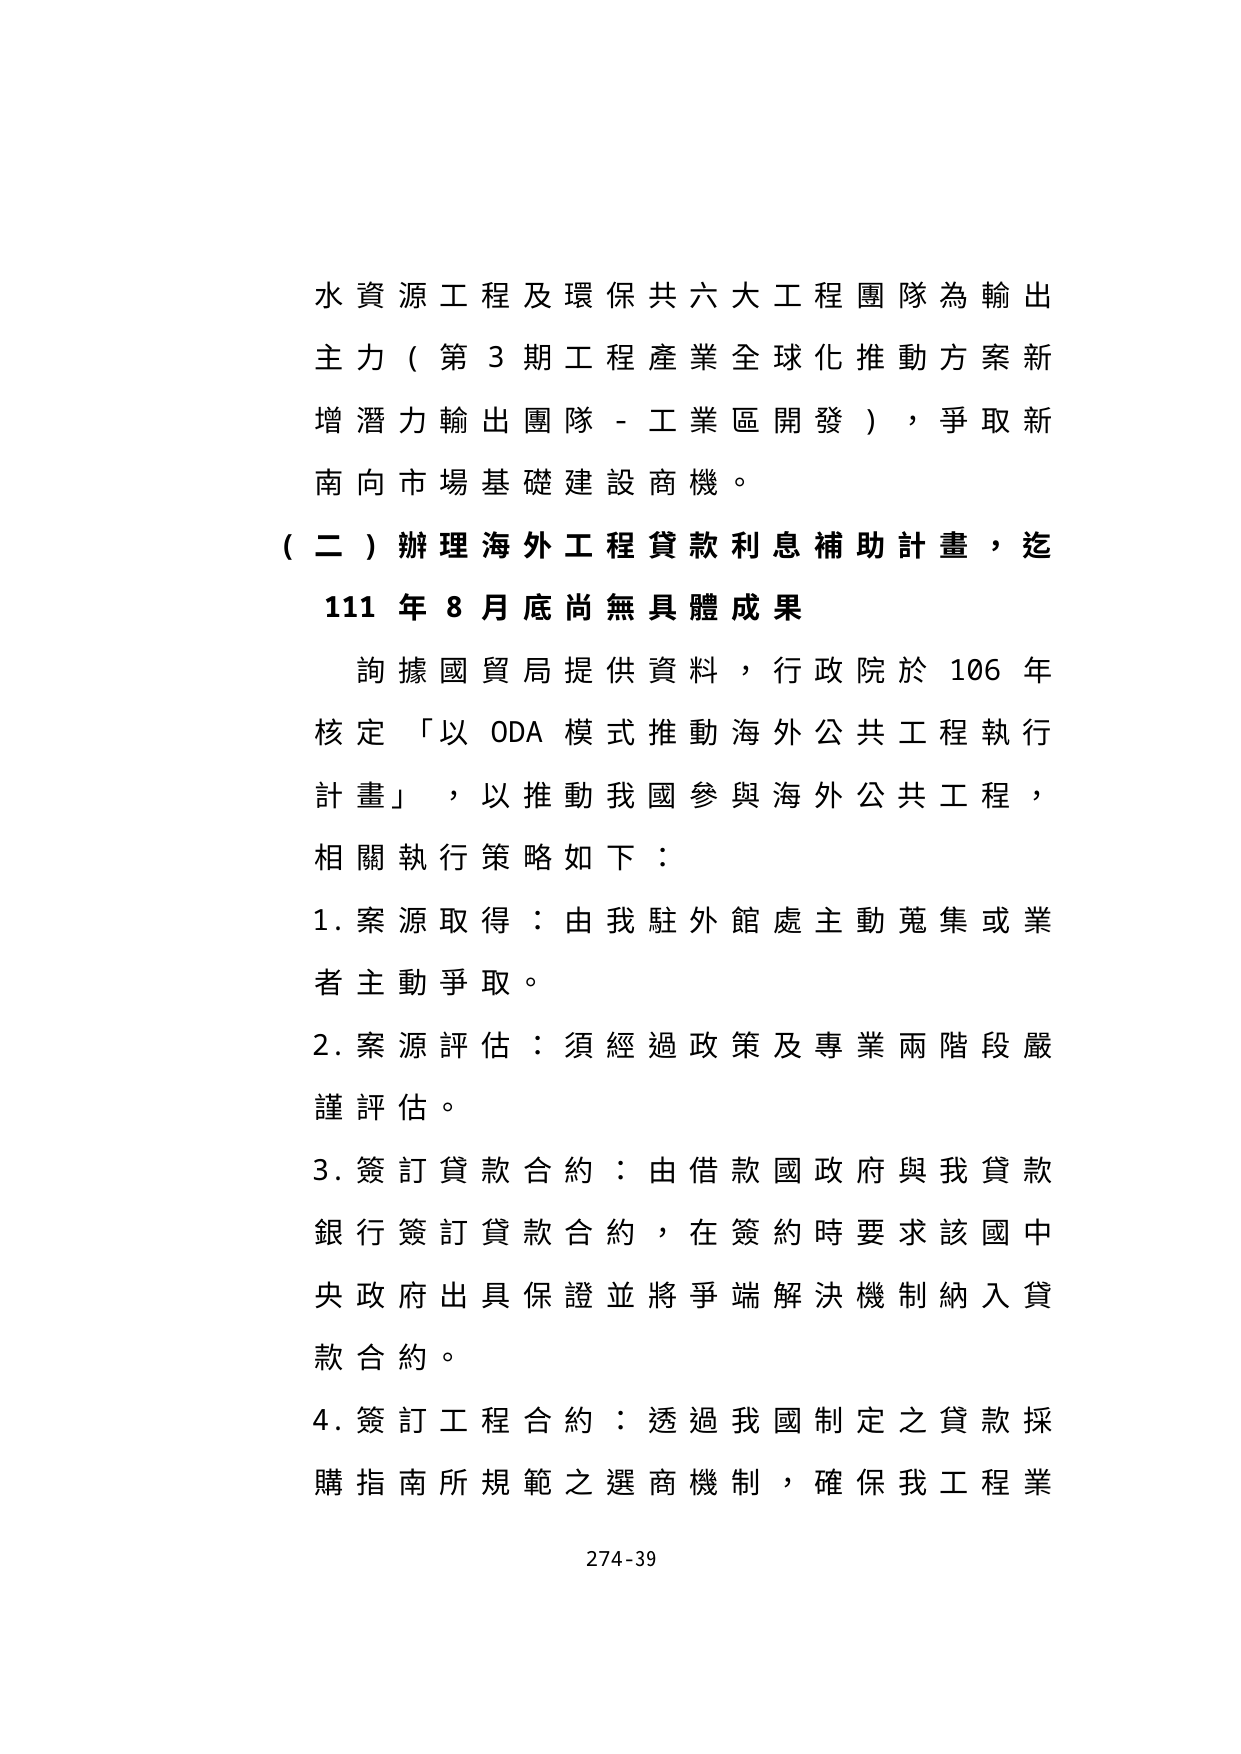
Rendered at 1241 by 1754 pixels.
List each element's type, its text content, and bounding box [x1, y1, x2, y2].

text 推展貿易基金辦理海外工程貸款利息補助計畫之協助工程產業海外發展融資機制，係以政府開發協助(ODA)模式，與新南向國家政府合作推動公共工程及基礎建設案，並協助我國工程業者爭取海外公共工程商機。經公共工程委員會盤點我國具輸出潛力類別及新南向國家需求，以電廠、石化、智慧型交通運輸ETC、都會捷運、環保、水資源工程及環保共六大工程團隊為輸出主力(第3期工程產業全球化推動方案新增潛力輸出團隊-工業區開發)，爭取新南向市場基礎建設商機。 [272, 252, 1058, 502]
text 4.簽訂工程合約：透過我國制定之貸款採購指南所規範之選商機制，確保我工程業 [272, 1377, 1058, 1502]
text 3.簽訂貸款合約：由借款國政府與我貸款銀行簽訂貸款合約，在簽約時要求該國中央政府出具保證並將爭端解決機制納入貸款合約。 [272, 1127, 1058, 1377]
text (二)辦理海外工程貸款利息補助計畫，迄111年8月底尚無具體成果 [242, 502, 1058, 627]
text 詢據國貿局提供資料，行政院於106年核定「以ODA模式推動海外公共工程執行計畫」，以推動我國參與海外公共工程，相關執行策略如下： [272, 627, 1058, 877]
text 1.案源取得：由我駐外館處主動蒐集或業者主動爭取。 [272, 877, 1058, 1002]
text 2.案源評估：須經過政策及專業兩階段嚴謹評估。 [272, 1002, 1058, 1127]
